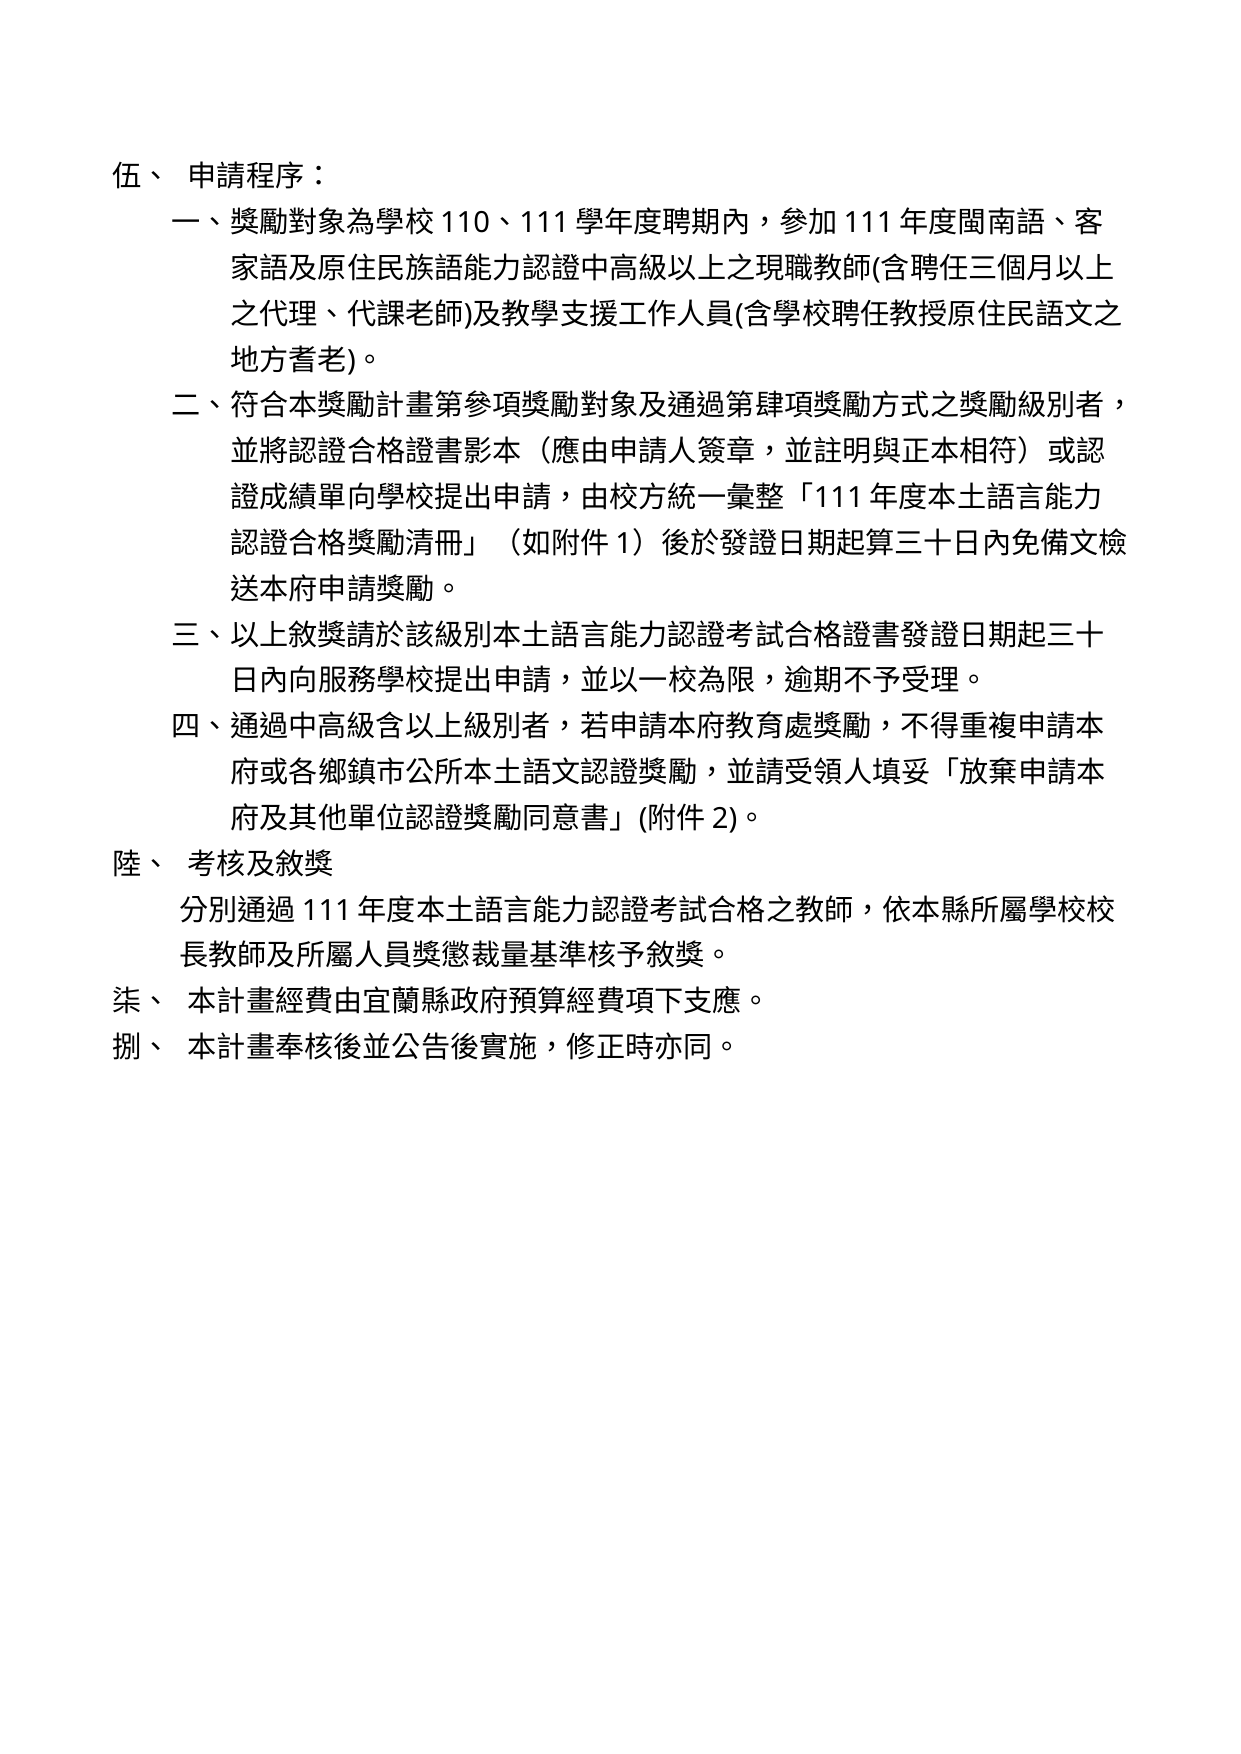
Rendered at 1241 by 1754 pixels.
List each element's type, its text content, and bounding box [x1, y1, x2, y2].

text 一、獎勵對象為學校110、111學年度聘期內，參加111年度閩南語、客家語及原住民族語能力認證中高級以上之現職教師(含聘任三個月以上之代理、代課老師)及教學支援工作人員(含學校聘任教授原住民語文之地方耆老)。 [171, 196, 1128, 379]
list 本計畫奉核後並公告後實施，修正時亦同。 [112, 1021, 1128, 1067]
text 三、以上敘獎請於該級別本土語言能力認證考試合格證書發證日期起三十日內向服務學校提出申請，並以一校為限，逾期不予受理。 [171, 608, 1128, 700]
text 二、符合本獎勵計畫第參項獎勵對象及通過第肆項獎勵方式之獎勵級別者，並將認證合格證書影本（應由申請人簽章，並註明與正本相符）或認證成績單向學校提出申請，由校方統一彙整「111年度本土語言能力認證合格獎勵清冊」（如附件1）後於發證日期起算三十日內免備文檢送本府申請獎勵。 [171, 379, 1128, 608]
text 長教師及所屬人員獎懲裁量基準核予敘獎。 [171, 929, 1128, 975]
list 本計畫經費由宜蘭縣政府預算經費項下支應。 [112, 975, 1128, 1021]
text 分別通過111年度本土語言能力認證考試合格之教師，依本縣所屬學校校 [171, 883, 1128, 929]
text 四、通過中高級含以上級別者，若申請本府教育處獎勵，不得重複申請本府或各鄉鎮市公所本土語文認證獎勵，並請受領人填妥「放棄申請本府及其他單位認證獎勵同意書」(附件2)。 [171, 700, 1128, 837]
list 考核及敘獎 [112, 837, 1128, 883]
list 申請程序： [112, 150, 1128, 196]
